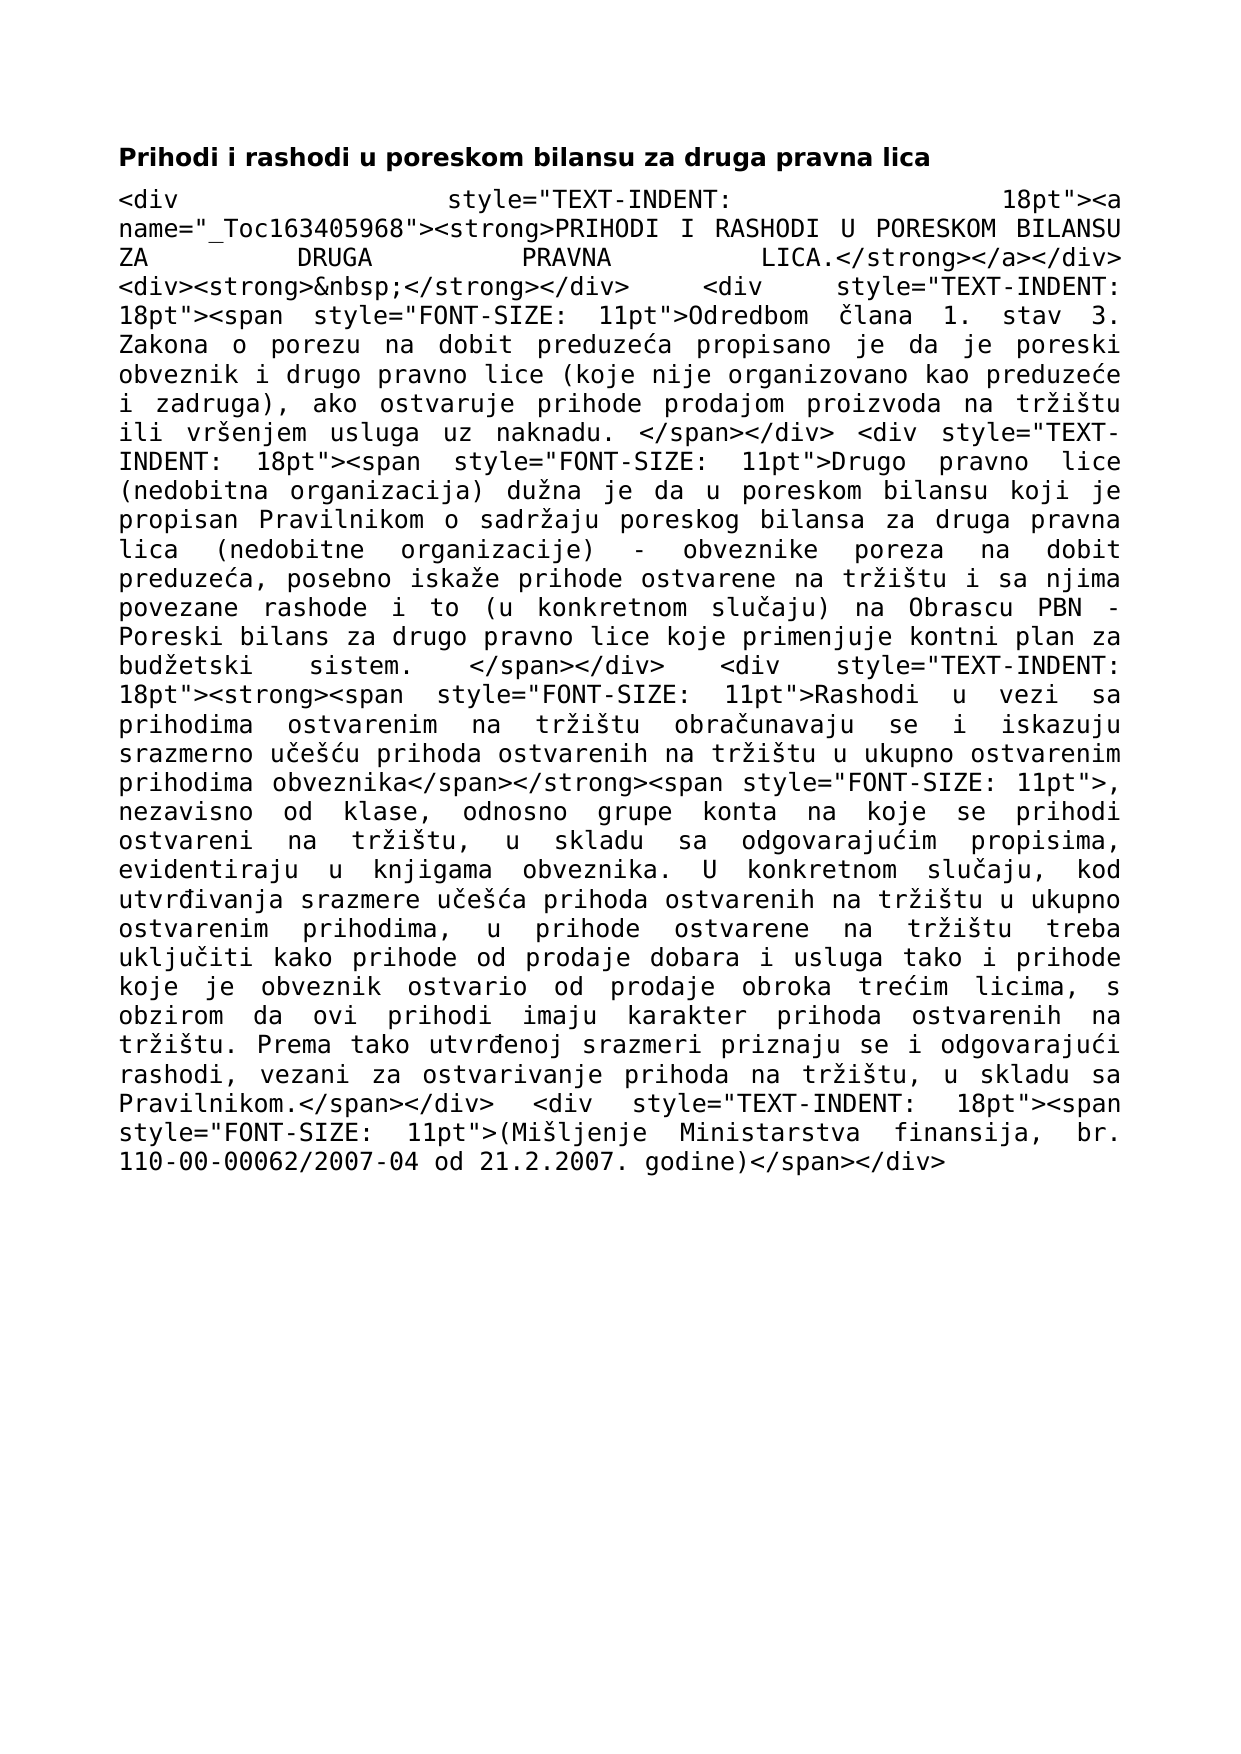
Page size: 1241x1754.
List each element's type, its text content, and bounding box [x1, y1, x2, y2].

text <div style="TEXT-INDENT: 18pt"><a name="_Toc163405968"><strong>PRIHODI I RASHODI U PORESKOM BILANSU ZA DRUGA PRAVNA LICA.</strong></a></div> <div><strong>&nbsp;</strong></div> <div style="TEXT-INDENT: 18pt"><span style="FONT-SIZE: 11pt">Odredbom člana 1. stav 3. Zakona o porezu na dobit preduzeća propisano je da je poreski obveznik i drugo pravno lice (koje nije organizovano kao preduzeće i zadruga), ako ostvaruje prihode prodajom proizvoda na tržištu ili vršenjem usluga uz naknadu. </span></div> <div style="TEXT-INDENT: 18pt"><span style="FONT-SIZE: 11pt">Drugo pravno lice (nedobitna organizacija) dužna je da u poreskom bilansu koji je propisan Pravilnikom o sadržaju poreskog bilansa za druga pravna lica (nedobitne organizacije) - obveznike poreza na dobit preduzeća, posebno iskaže prihode ostvarene na tržištu i sa njima povezane rashode i to (u konkretnom slučaju) na Obrascu PBN - Poreski bilans za drugo pravno lice koje primenjuje kontni plan za budžetski sistem. </span></div> <div style="TEXT-INDENT: 18pt"><strong><span style="FONT-SIZE: 11pt">Rashodi u vezi sa prihodima ostvarenim na tržištu obračunavaju se i iskazuju srazmerno učešću prihoda ostvarenih na tržištu u ukupno ostvarenim prihodima obveznika</span></strong><span style="FONT-SIZE: 11pt">, nezavisno od klase, odnosno grupe konta na koje se prihodi ostvareni na tržištu, u skladu sa odgovarajućim propisima, evidentiraju u knjigama obveznika. U konkretnom slučaju, kod utvrđivanja srazmere učešća prihoda ostvarenih na tržištu u ukupno ostvarenim prihodima, u prihode ostvarene na tržištu treba uključiti kako prihode od prodaje dobara i usluga tako i prihode koje je obveznik ostvario od prodaje obroka trećim licima, s obzirom da ovi prihodi imaju karakter prihoda ostvarenih na tržištu. Prema tako utvrđenoj srazmeri priznaju se i odgovarajući rashodi, vezani za ostvarivanje prihoda na tržištu, u skladu sa Pravilnikom.</span></div> <div style="TEXT-INDENT: 18pt"><span style="FONT-SIZE: 11pt">(Mišljenje Ministarstva finansija, br. 110-00-00062/2007-04 od 21.2.2007. godine)</span></div> [118, 185, 1122, 1176]
subtitle Prihodi i rashodi u poreskom bilansu za druga pravna lica [118, 143, 1122, 172]
